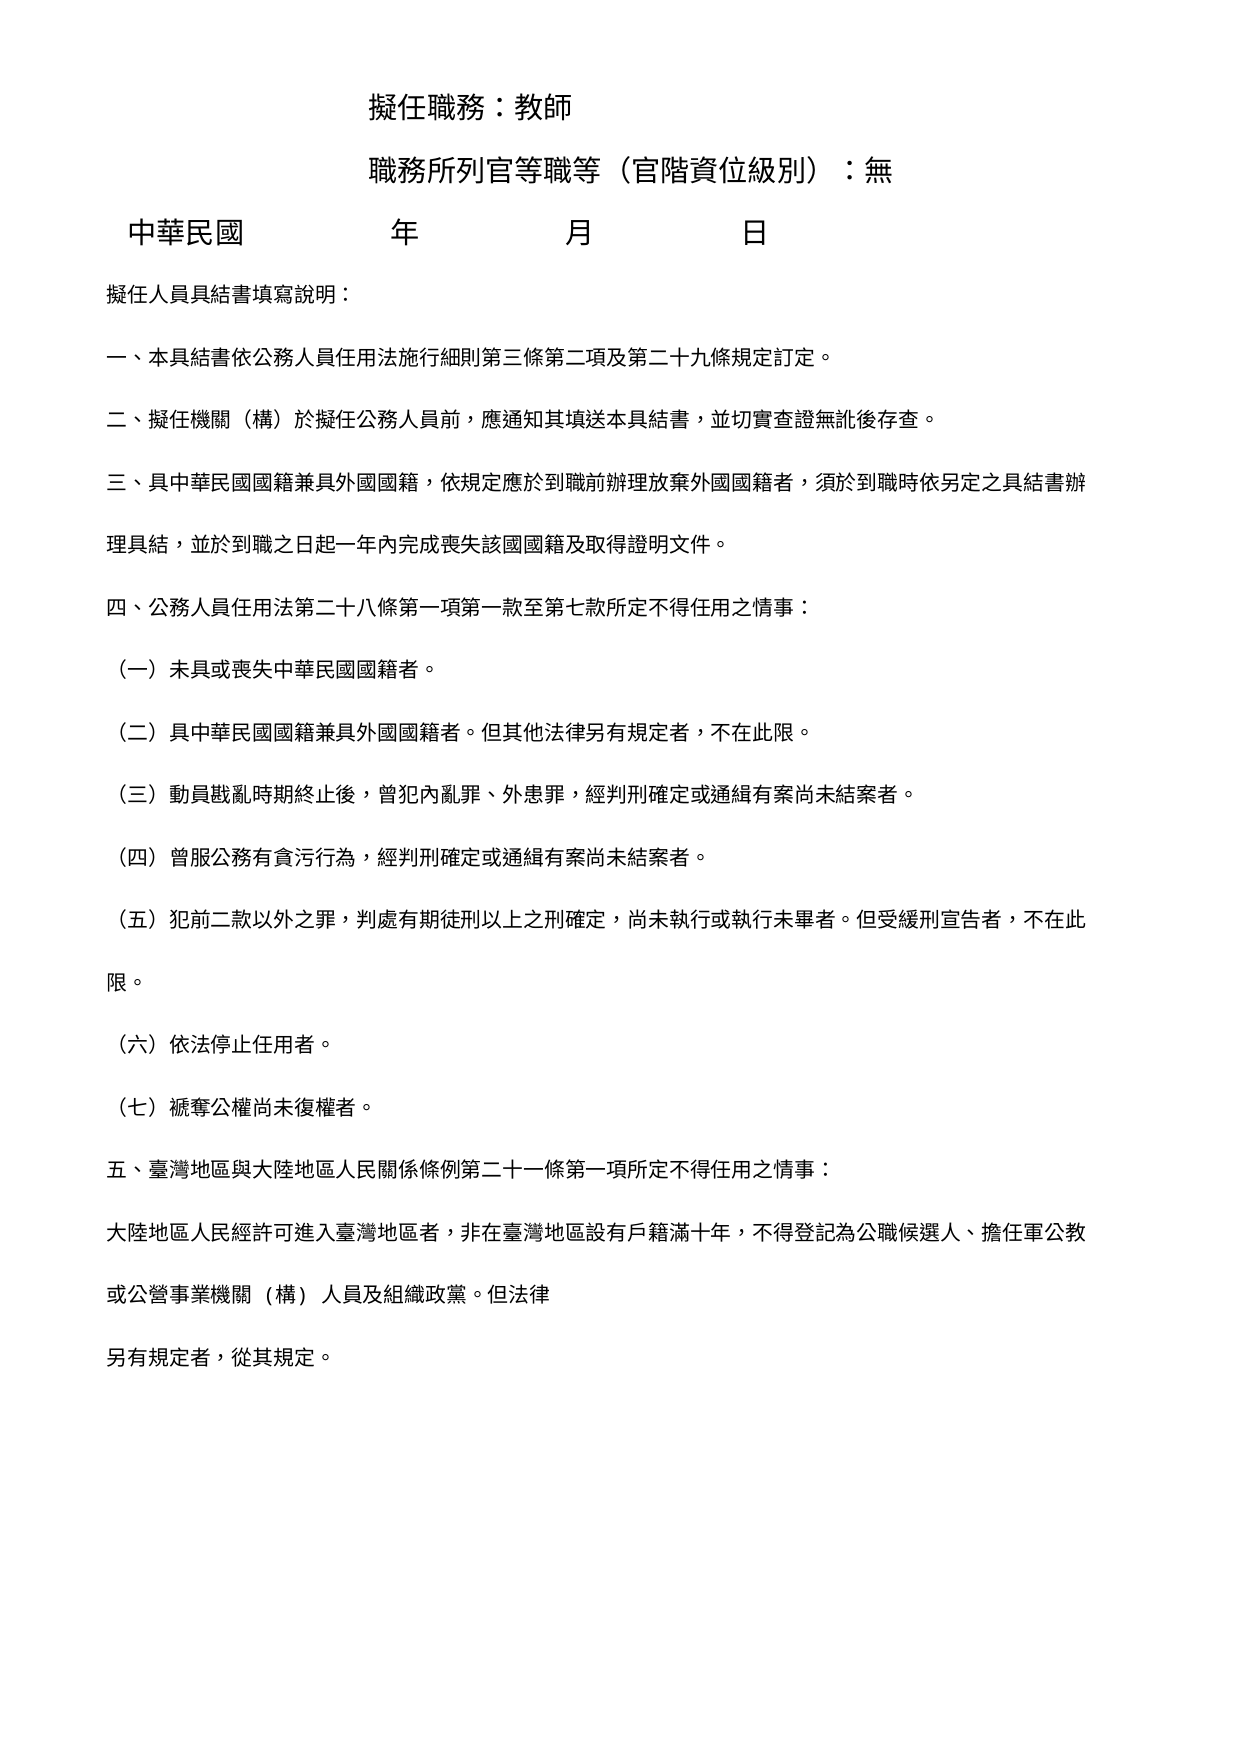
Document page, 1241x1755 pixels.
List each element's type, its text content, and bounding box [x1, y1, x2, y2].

text 大陸地區人民經許可進入臺灣地區者，非在臺灣地區設有戶籍滿十年，不得登記為公職候選人、擔任軍公教或公營事業機關 (構) 人員及組織政黨。但法律 [106, 1189, 1093, 1314]
text 擬任人員具結書填寫說明： [106, 252, 1093, 314]
text （三）動員戡亂時期終止後，曾犯內亂罪、外患罪，經判刑確定或通緝有案尚未結案者。 [106, 752, 1093, 814]
text 四、公務人員任用法第二十八條第一項第一款至第七款所定不得任用之情事： [106, 564, 1093, 627]
text （七）褫奪公權尚未復權者。 [106, 1064, 1093, 1127]
text 中華民國 年 月 日 [127, 189, 1093, 252]
text 二、擬任機關（構）於擬任公務人員前，應通知其填送本具結書，並切實查證無訛後存查。 [106, 377, 1093, 439]
text 三、具中華民國國籍兼具外國國籍，依規定應於到職前辦理放棄外國國籍者，須於到職時依另定之具結書辦理具結，並於到職之日起一年內完成喪失該國國籍及取得證明文件。 [106, 439, 1093, 564]
text （五）犯前二款以外之罪，判處有期徒刑以上之刑確定，尚未執行或執行未畢者。但受緩刑宣告者，不在此限。 [106, 877, 1093, 1002]
text 五、臺灣地區與大陸地區人民關係條例第二十一條第一項所定不得任用之情事： [106, 1127, 1093, 1189]
text 擬任職務：教師 [106, 64, 1093, 127]
text 職務所列官等職等（官階資位級別）：無 [106, 127, 1093, 189]
text （一）未具或喪失中華民國國籍者。 [106, 627, 1093, 689]
text （六）依法停止任用者。 [106, 1002, 1093, 1064]
text 一、本具結書依公務人員任用法施行細則第三條第二項及第二十九條規定訂定。 [106, 314, 1093, 377]
text （二）具中華民國國籍兼具外國國籍者。但其他法律另有規定者，不在此限。 [106, 689, 1093, 752]
text （四）曾服公務有貪污行為，經判刑確定或通緝有案尚未結案者。 [106, 814, 1093, 877]
text 另有規定者，從其規定。 [106, 1314, 1093, 1377]
